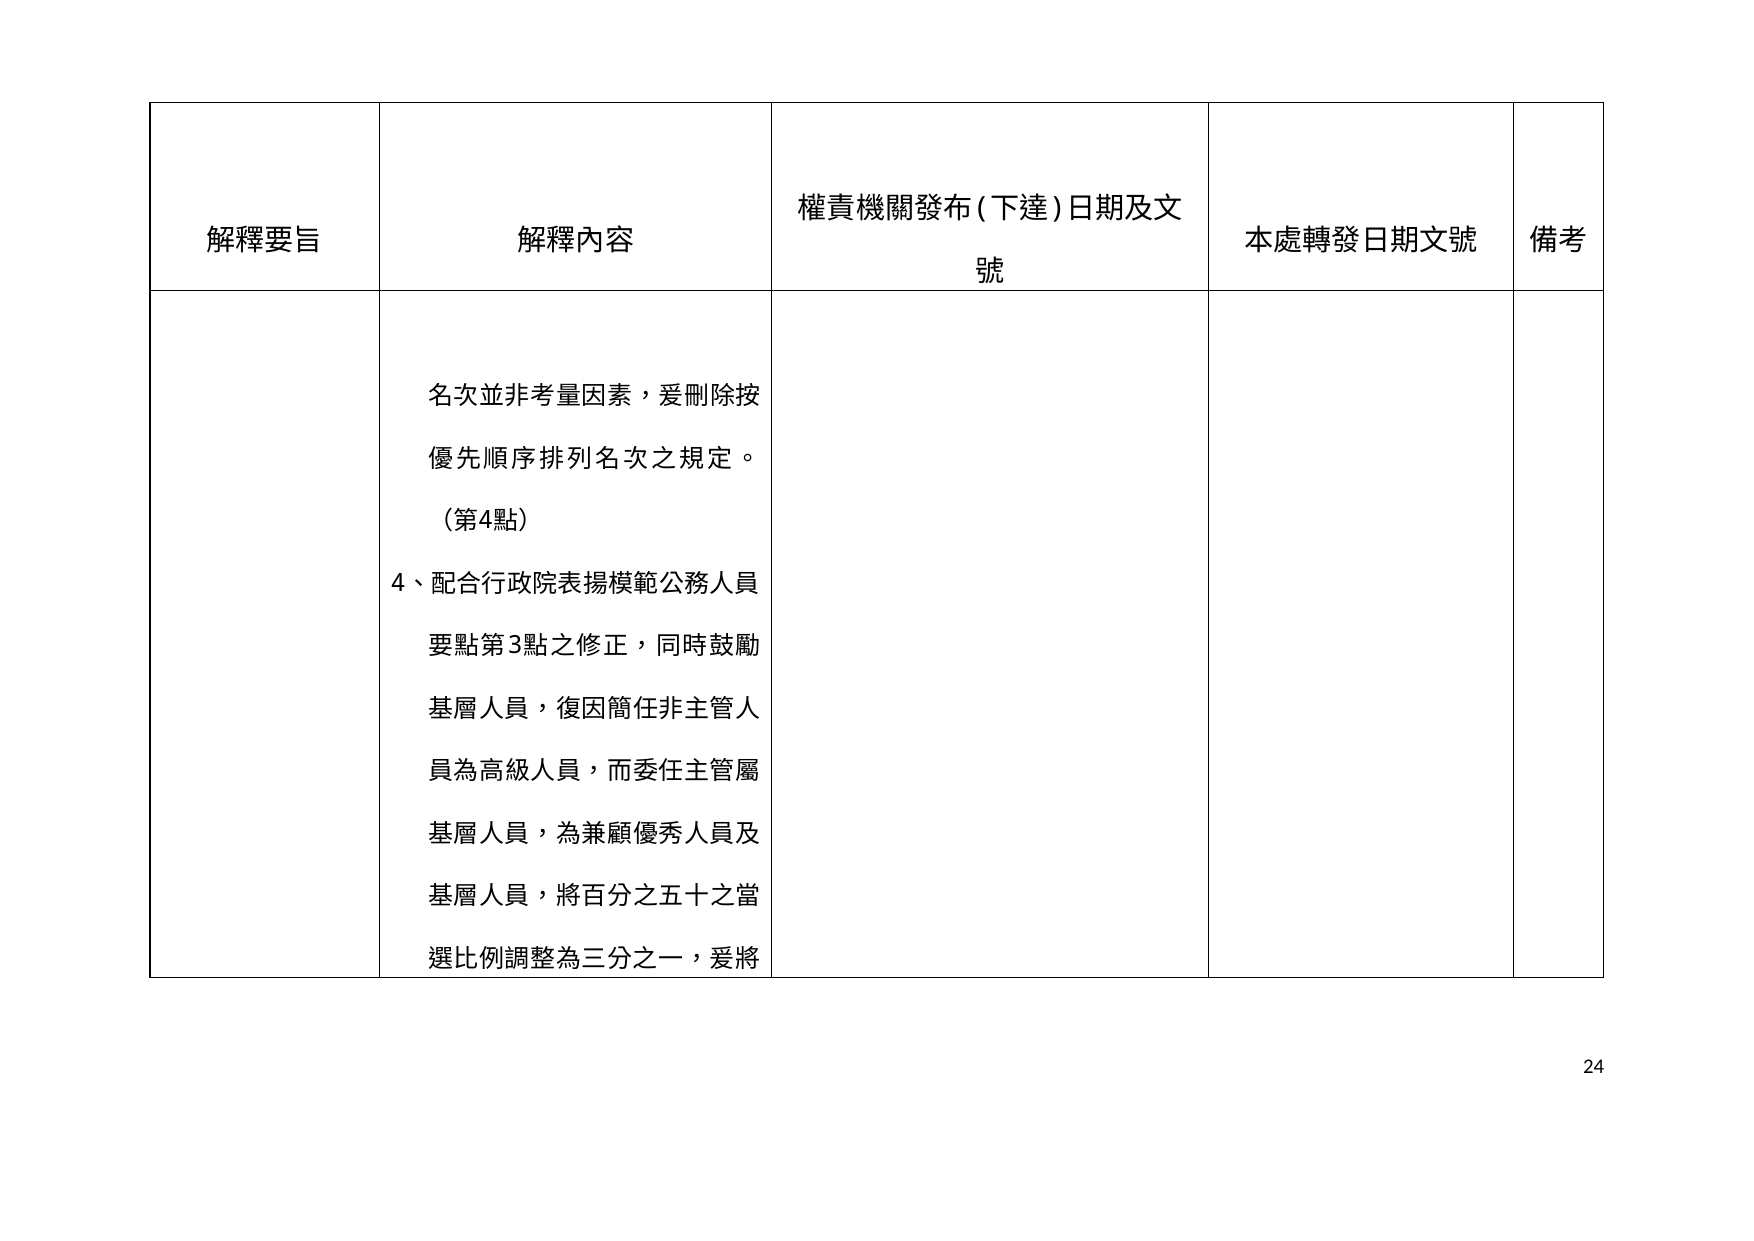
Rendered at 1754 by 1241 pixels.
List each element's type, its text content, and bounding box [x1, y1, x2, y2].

table_header 解釋內容 [380, 103, 771, 289]
table_header 解釋要旨 [151, 103, 379, 289]
table_cell [151, 291, 379, 977]
table_cell [1514, 291, 1603, 977]
table_header 備考 [1514, 103, 1603, 289]
table_header 本處轉發日期文號 [1209, 103, 1513, 289]
table_header 權責機關發布(下達)日期及文號 [772, 103, 1208, 289]
table_cell [1209, 291, 1513, 977]
table_cell 名次並非考量因素，爰刪除按優先順序排列名次之規定。（第4點） 4、配合行政院表揚模範公務人員 要點第3點之修正，同時鼓勵基層人員，復因簡任非主管人員為高級人員，而委任主管屬基層人員，為兼顧優秀人員及基層人員，將百分之五十之當選比例調整為三分之一，爰將 [380, 291, 771, 977]
table_cell [772, 291, 1208, 977]
